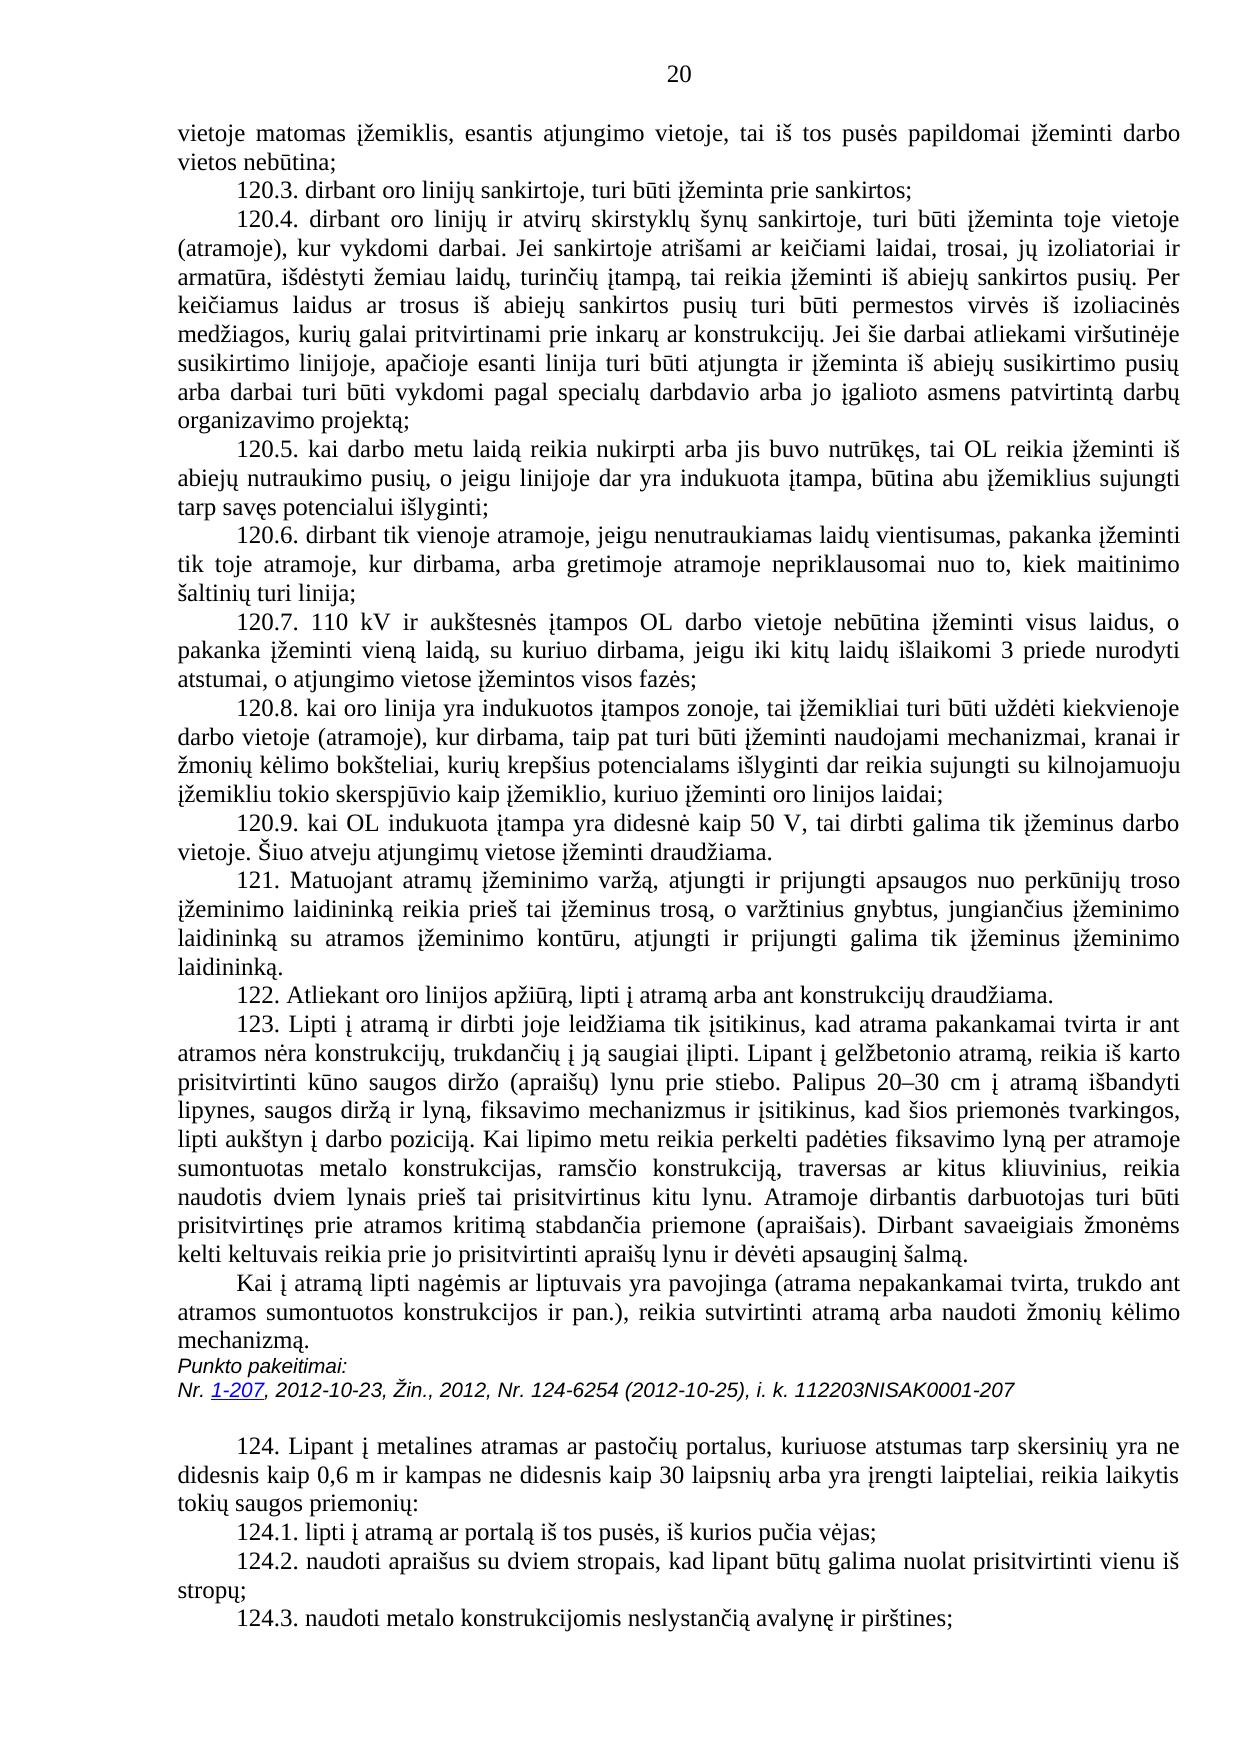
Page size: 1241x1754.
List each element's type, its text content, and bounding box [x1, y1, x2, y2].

text 124.2. naudoti apraišus su dviem stropais, kad lipant būtų galima nuolat prisitvirtinti vienu iš stropų; [177, 1546, 1181, 1603]
text 120.5. kai darbo metu laidą reikia nukirpti arba jis buvo nutrūkęs, tai OL reikia įžeminti iš abiejų nutraukimo pusių, o jeigu linijoje dar yra indukuota įtampa, būtina abu įžemiklius sujungti tarp savęs potencialui išlyginti; [177, 434, 1181, 521]
text 120.8. kai oro linija yra indukuotos įtampos zonoje, tai įžemikliai turi būti uždėti kiekvienoje darbo vietoje (atramoje), kur dirbama, taip pat turi būti įžeminti naudojami mechanizmai, kranai ir žmonių kėlimo bokšteliai, kurių krepšius potencialams išlyginti dar reikia sujungti su kilnojamuoju įžemikliu tokio skerspjūvio kaip įžemiklio, kuriuo įžeminti oro linijos laidai; [177, 693, 1181, 808]
text 120.9. kai OL indukuota įtampa yra didesnė kaip 50 V, tai dirbti galima tik įžeminus darbo vietoje. Šiuo atveju atjungimų vietose įžeminti draudžiama. [177, 808, 1181, 866]
text 122. Atliekant oro linijos apžiūrą, lipti į atramą arba ant konstrukcijų draudžiama. [177, 981, 1181, 1009]
text 124. Lipant į metalines atramas ar pastočių portalus, kuriuose atstumas tarp skersinių yra ne didesnis kaip 0,6 m ir kampas ne didesnis kaip 30 laipsnių arba yra įrengti laipteliai, reikia laikytis tokių saugos priemonių: [177, 1431, 1181, 1517]
text 124.1. lipti į atramą ar portalą iš tos pusės, iš kurios pučia vėjas; [177, 1517, 1181, 1546]
text 123. Lipti į atramą ir dirbti joje leidžiama tik įsitikinus, kad atrama pakankamai tvirta ir ant atramos nėra konstrukcijų, trukdančių į ją saugiai įlipti. Lipant į gelžbetonio atramą, reikia iš karto prisitvirtinti kūno saugos diržo (apraišų) lynu prie stiebo. Palipus 20–30 cm į atramą išbandyti lipynes, saugos diržą ir lyną, fiksavimo mechanizmus ir įsitikinus, kad šios priemonės tvarkingos, lipti aukštyn į darbo poziciją. Kai lipimo metu reikia perkelti padėties fiksavimo lyną per atramoje sumontuotas metalo konstrukcijas, ramsčio konstrukciją, traversas ar kitus kliuvinius, reikia naudotis dviem lynais prieš tai prisitvirtinus kitu lynu. Atramoje dirbantis darbuotojas turi būti prisitvirtinęs prie atramos kritimą stabdančia priemone (apraišais). Dirbant savaeigiais žmonėms kelti keltuvais reikia prie jo prisitvirtinti apraišų lynu ir dėvėti apsauginį šalmą. [177, 1009, 1181, 1268]
text 120.4. dirbant oro linijų ir atvirų skirstyklų šynų sankirtoje, turi būti įžeminta toje vietoje (atramoje), kur vykdomi darbai. Jei sankirtoje atrišami ar keičiami laidai, trosai, jų izoliatoriai ir armatūra, išdėstyti žemiau laidų, turinčių įtampą, tai reikia įžeminti iš abiejų sankirtos pusių. Per keičiamus laidus ar trosus iš abiejų sankirtos pusių turi būti permestos virvės iš izoliacinės medžiagos, kurių galai pritvirtinami prie inkarų ar konstrukcijų. Jei šie darbai atliekami viršutinėje susikirtimo linijoje, apačioje esanti linija turi būti atjungta ir įžeminta iš abiejų susikirtimo pusių arba darbai turi būti vykdomi pagal specialų darbdavio arba jo įgalioto asmens patvirtintą darbų organizavimo projektą; [177, 204, 1181, 434]
text 120.7. 110 kV ir aukštesnės įtampos OL darbo vietoje nebūtina įžeminti visus laidus, o pakanka įžeminti vieną laidą, su kuriuo dirbama, jeigu iki kitų laidų išlaikomi 3 priede nurodyti atstumai, o atjungimo vietose įžemintos visos fazės; [177, 607, 1181, 693]
text Punkto pakeitimai: [177, 1354, 1181, 1378]
text Nr. 1-207, 2012-10-23, Žin., 2012, Nr. 124-6254 (2012-10-25), i. k. 112203NISAK0001-207 [177, 1378, 1181, 1402]
text vietoje matomas įžemiklis, esantis atjungimo vietoje, tai iš tos pusės papildomai įžeminti darbo vietos nebūtina; [177, 118, 1181, 176]
text 120.3. dirbant oro linijų sankirtoje, turi būti įžeminta prie sankirtos; [177, 176, 1181, 204]
text 120.6. dirbant tik vienoje atramoje, jeigu nenutraukiamas laidų vientisumas, pakanka įžeminti tik toje atramoje, kur dirbama, arba gretimoje atramoje nepriklausomai nuo to, kiek maitinimo šaltinių turi linija; [177, 521, 1181, 607]
text 121. Matuojant atramų įžeminimo varžą, atjungti ir prijungti apsaugos nuo perkūnijų troso įžeminimo laidininką reikia prieš tai įžeminus trosą, o varžtinius gnybtus, jungiančius įžeminimo laidininką su atramos įžeminimo kontūru, atjungti ir prijungti galima tik įžeminus įžeminimo laidininką. [177, 866, 1181, 981]
text Kai į atramą lipti nagėmis ar liptuvais yra pavojinga (atrama nepakankamai tvirta, trukdo ant atramos sumontuotos konstrukcijos ir pan.), reikia sutvirtinti atramą arba naudoti žmonių kėlimo mechanizmą. [177, 1268, 1181, 1354]
text 124.3. naudoti metalo konstrukcijomis neslystančią avalynę ir pirštines; [177, 1603, 1181, 1632]
